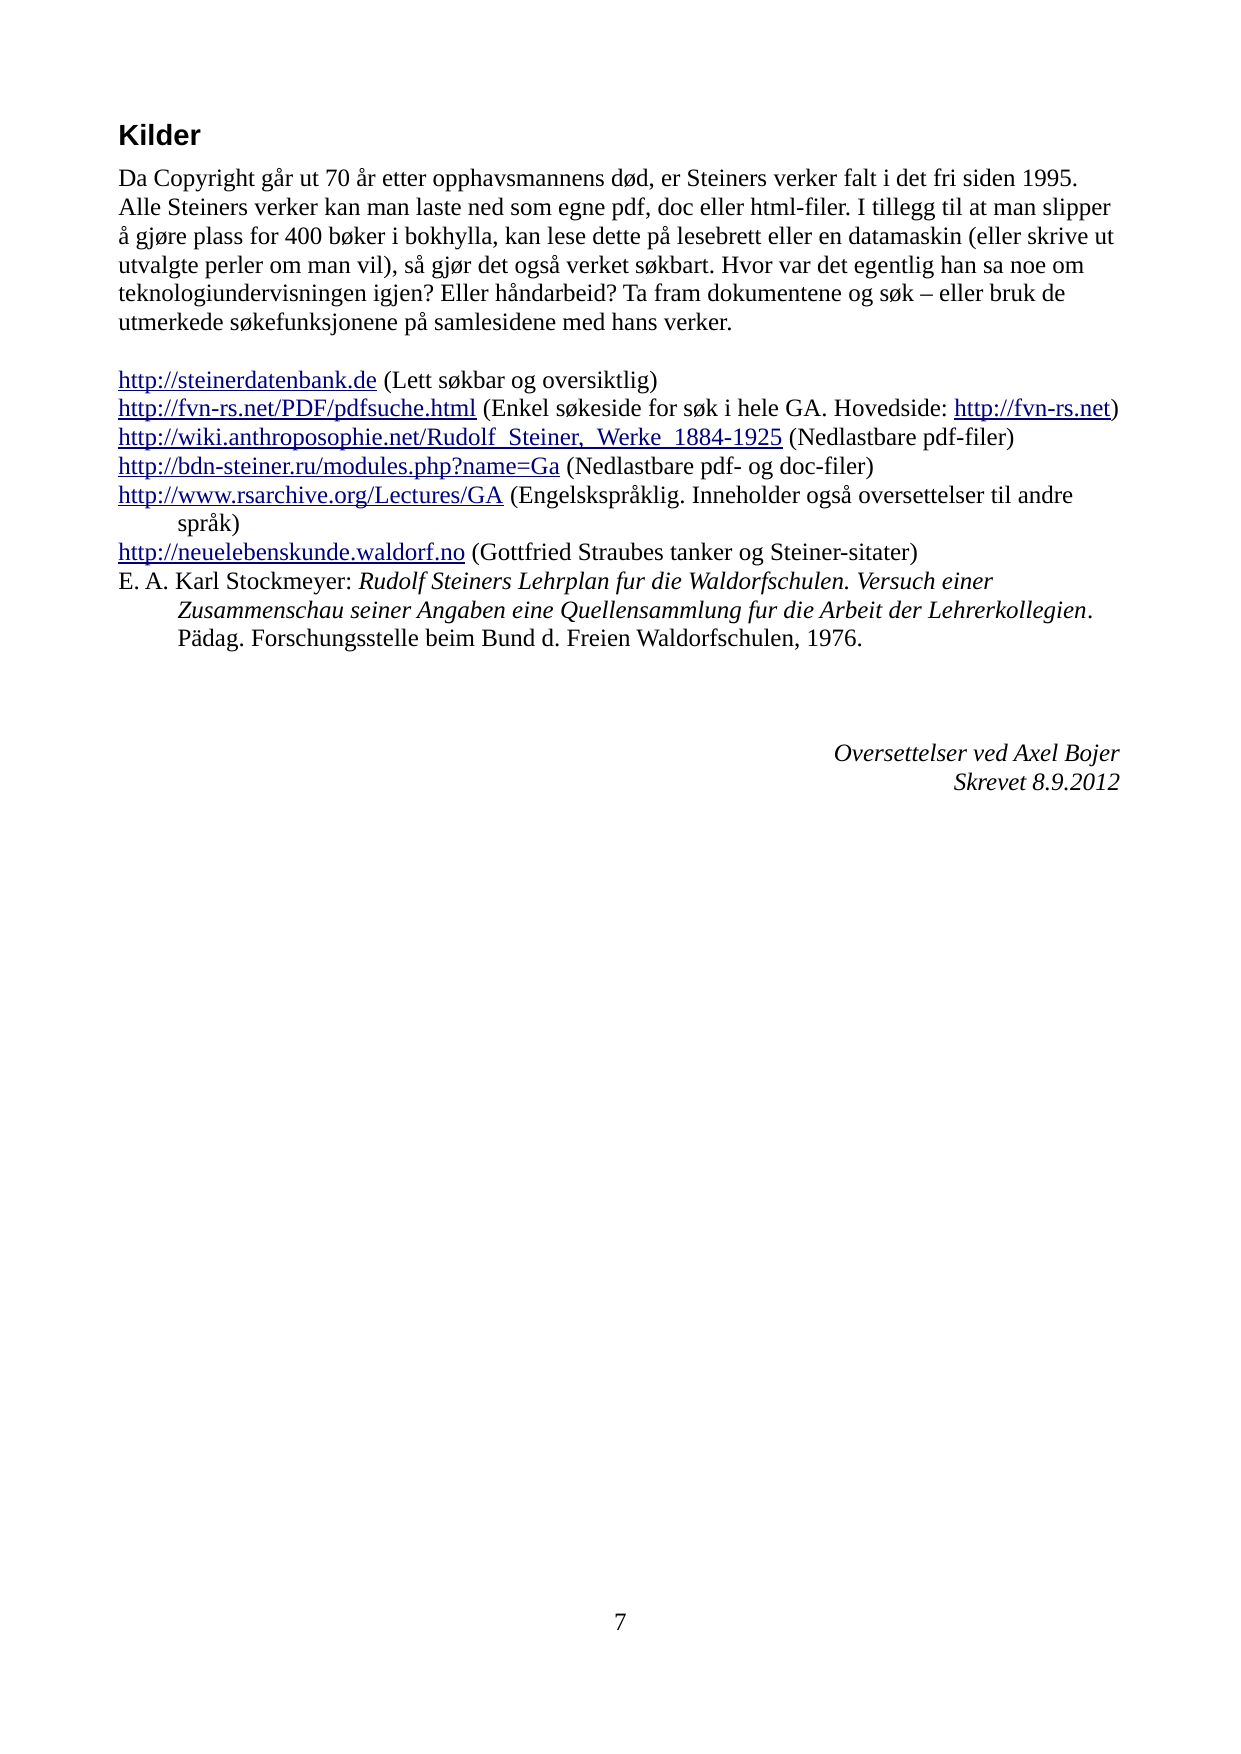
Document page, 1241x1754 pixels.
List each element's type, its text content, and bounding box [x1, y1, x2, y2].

text E. A. Karl Stockmeyer: Rudolf Steiners Lehrplan fur die Waldorfschulen. Versuch einer Zusammenschau seiner Angaben eine Quellensammlung fur die Arbeit der Lehrerkollegien. Pädag. Forschungsstelle beim Bund d. Freien Waldorfschulen, 1976. [118, 566, 1122, 652]
text http://wiki.anthroposophie.net/Rudolf_Steiner,_Werke_1884-1925 (Nedlastbare pdf-filer) [118, 422, 1122, 451]
text http://neuelebenskunde.waldorf.no (Gottfried Straubes tanker og Steiner-sitater) [118, 537, 1122, 566]
subtitle Kilder [118, 118, 1122, 152]
text Skrevet 8.9.2012 [118, 767, 1122, 796]
text http://bdn-steiner.ru/modules.php?name=Ga (Nedlastbare pdf- og doc-filer) [118, 451, 1122, 480]
text http://www.rsarchive.org/Lectures/GA (Engelskspråklig. Inneholder også oversettelser til andre språk) [118, 480, 1122, 537]
text http://steinerdatenbank.de (Lett søkbar og oversiktlig) [118, 365, 1122, 393]
text Da Copyright går ut 70 år etter opphavsmannens død, er Steiners verker falt i det fri siden 1995. Alle Steiners verker kan man laste ned som egne pdf, doc eller html-filer. I tillegg til at man slipper å gjøre plass for 400 bøker i bokhylla, kan lese dette på lesebrett eller en datamaskin (eller skrive ut utvalgte perler om man vil), så gjør det også verket søkbart. Hvor var det egentlig han sa noe om teknologiundervisningen igjen? Eller håndarbeid? Ta fram dokumentene og søk – eller bruk de utmerkede søkefunksjonene på samlesidene med hans verker. [118, 163, 1122, 336]
text Oversettelser ved Axel Bojer [118, 738, 1122, 767]
text http://fvn-rs.net/PDF/pdfsuche.html (Enkel søkeside for søk i hele GA. Hovedside: http://fvn-rs.net) [118, 393, 1122, 422]
